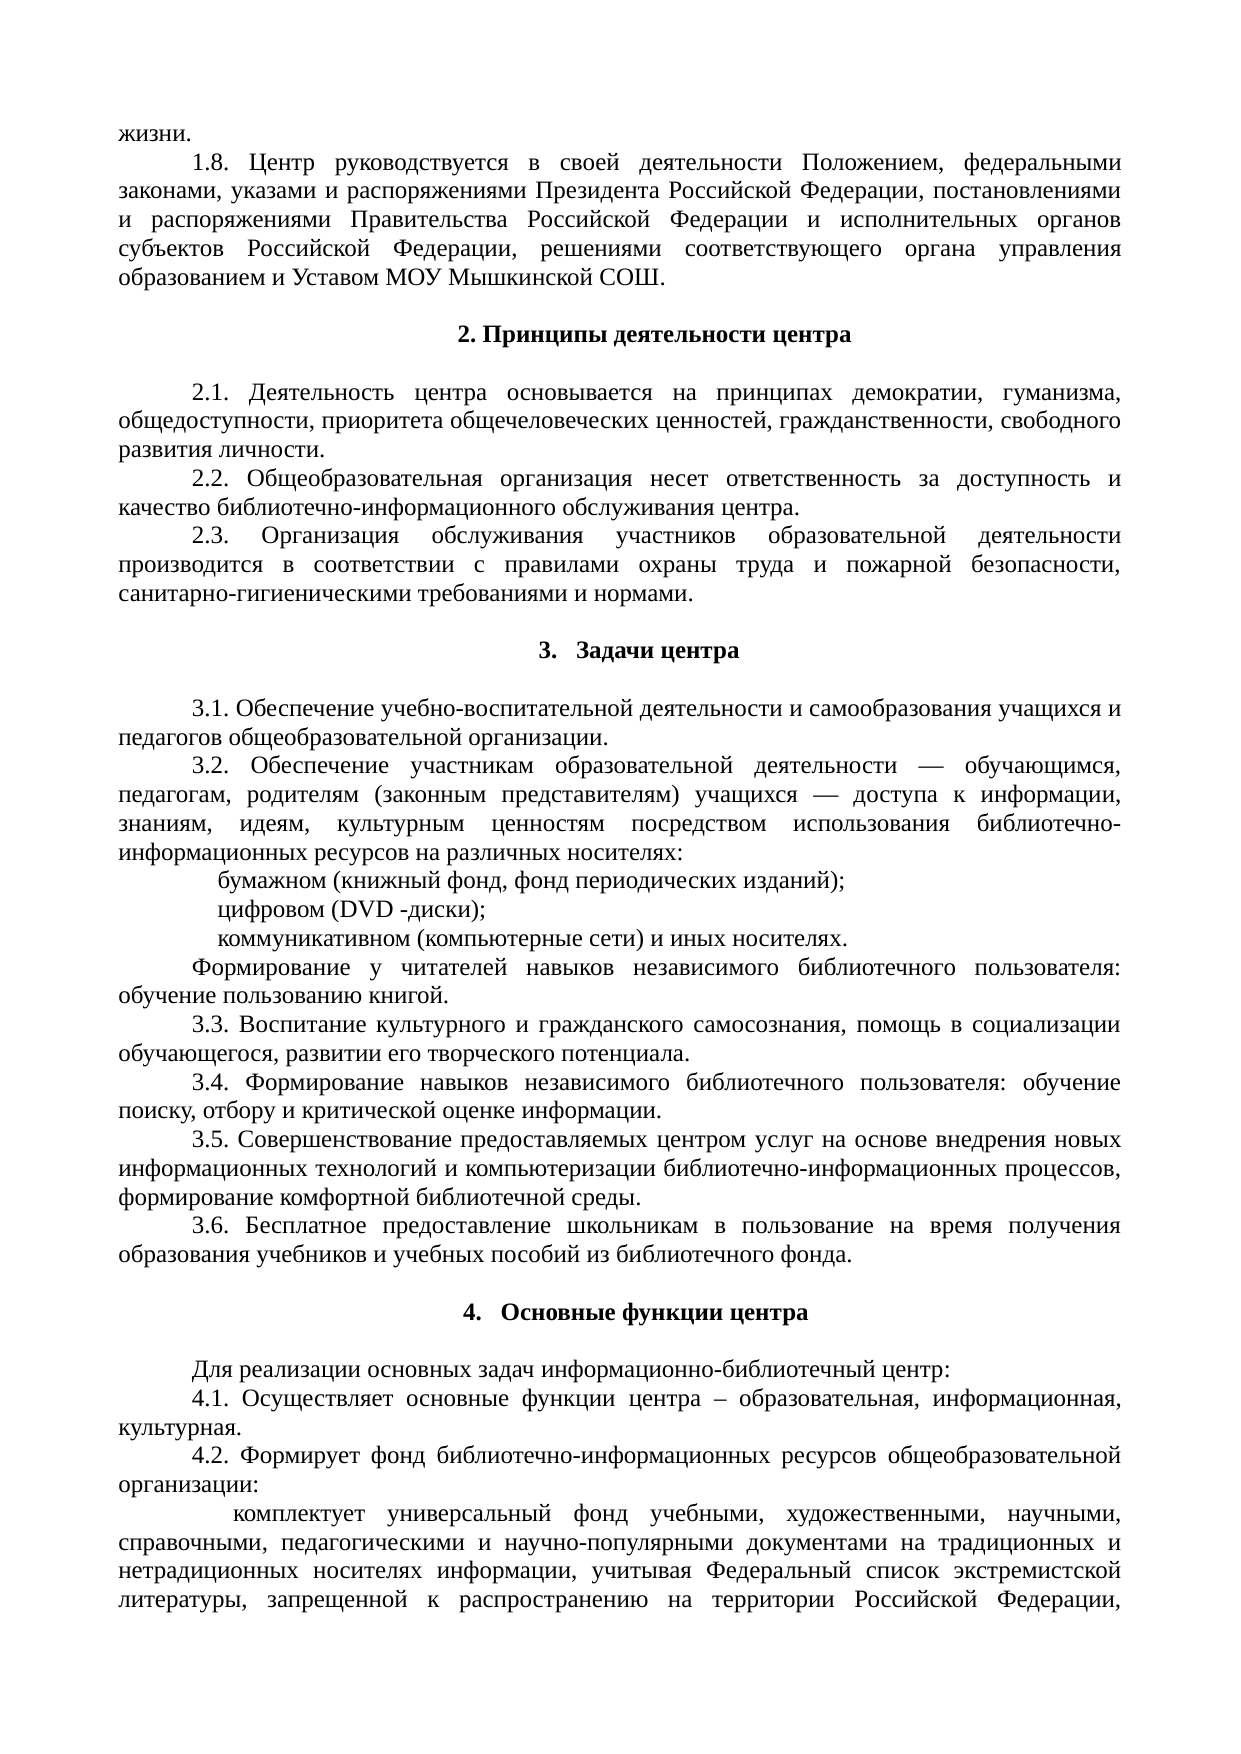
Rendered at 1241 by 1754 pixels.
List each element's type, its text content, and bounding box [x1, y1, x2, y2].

text Для реализации основных задач информационно-библиотечный центр: [118, 1354, 1122, 1383]
text 3.4. Формирование навыков независимого библиотечного пользователя: обучение поиску, отбору и критической оценке информации. [118, 1067, 1122, 1124]
text  комплектует универсальный фонд учебными, художественными, научными, справочными, педагогическими и научно-популярными документами на традиционных и нетрадиционных носителях информации, учитывая Федеральный список экстремистской литературы, запрещенной к распространению на территории Российской Федерации, [118, 1498, 1122, 1613]
list Основные функции центра [156, 1297, 1122, 1326]
text 4.1. Осуществляет основные функции центра – образовательная, информационная, культурная. [118, 1383, 1122, 1441]
list Задачи центра [156, 636, 1122, 664]
text  цифровом (DVD -диски); [118, 894, 1122, 923]
text 1.8. Центр руководствуется в своей деятельности Положением, федеральными законами, указами и распоряжениями Президента Российской Федерации, постановлениями и распоряжениями Правительства Российской Федерации и исполнительных органов субъектов Российской Федерации, решениями соответствующего органа управления образованием и Уставом МОУ Мышкинской СОШ. [118, 147, 1122, 291]
list 2. Принципы деятельности центра [156, 319, 1122, 348]
text  бумажном (книжный фонд, фонд периодических изданий); [118, 866, 1122, 894]
text 2.2. Общеобразовательная организация несет ответственность за доступность и качество библиотечно-информационного обслуживания центра. [118, 463, 1122, 521]
text 3.5. Совершенствование предоставляемых центром услуг на основе внедрения новых информационных технологий и компьютеризации библиотечно-информационных процессов, формирование комфортной библиотечной среды. [118, 1124, 1122, 1211]
text 3.2. Обеспечение участникам образовательной деятельности — обучающимся, педагогам, родителям (законным представителям) учащихся — доступа к информации, знаниям, идеям, культурным ценностям посредством использования библиотечно-информационных ресурсов на различных носителях: [118, 751, 1122, 866]
text Формирование у читателей навыков независимого библиотечного пользователя: обучение пользованию книгой. [118, 952, 1122, 1009]
text жизни. [118, 118, 1122, 147]
text 4.2. Формирует фонд библиотечно-информационных ресурсов общеобразовательной организации: [118, 1441, 1122, 1498]
text 2.3. Организация обслуживания участников образовательной деятельности производится в соответствии с правилами охраны труда и пожарной безопасности, санитарно-гигиеническими требованиями и нормами. [118, 521, 1122, 607]
text  коммуникативном (компьютерные сети) и иных носителях. [118, 923, 1122, 952]
text 2.1. Деятельность центра основывается на принципах демократии, гуманизма, общедоступности, приоритета общечеловеческих ценностей, гражданственности, свободного развития личности. [118, 377, 1122, 463]
text 3.1. Обеспечение учебно-воспитательной деятельности и самообразования учащихся и педагогов общеобразовательной организации. [118, 693, 1122, 751]
text 3.6. Бесплатное предоставление школьникам в пользование на время получения образования учебников и учебных пособий из библиотечного фонда. [118, 1211, 1122, 1268]
text 3.3. Воспитание культурного и гражданского самосознания, помощь в социализации обучающегося, развитии его творческого потенциала. [118, 1009, 1122, 1067]
